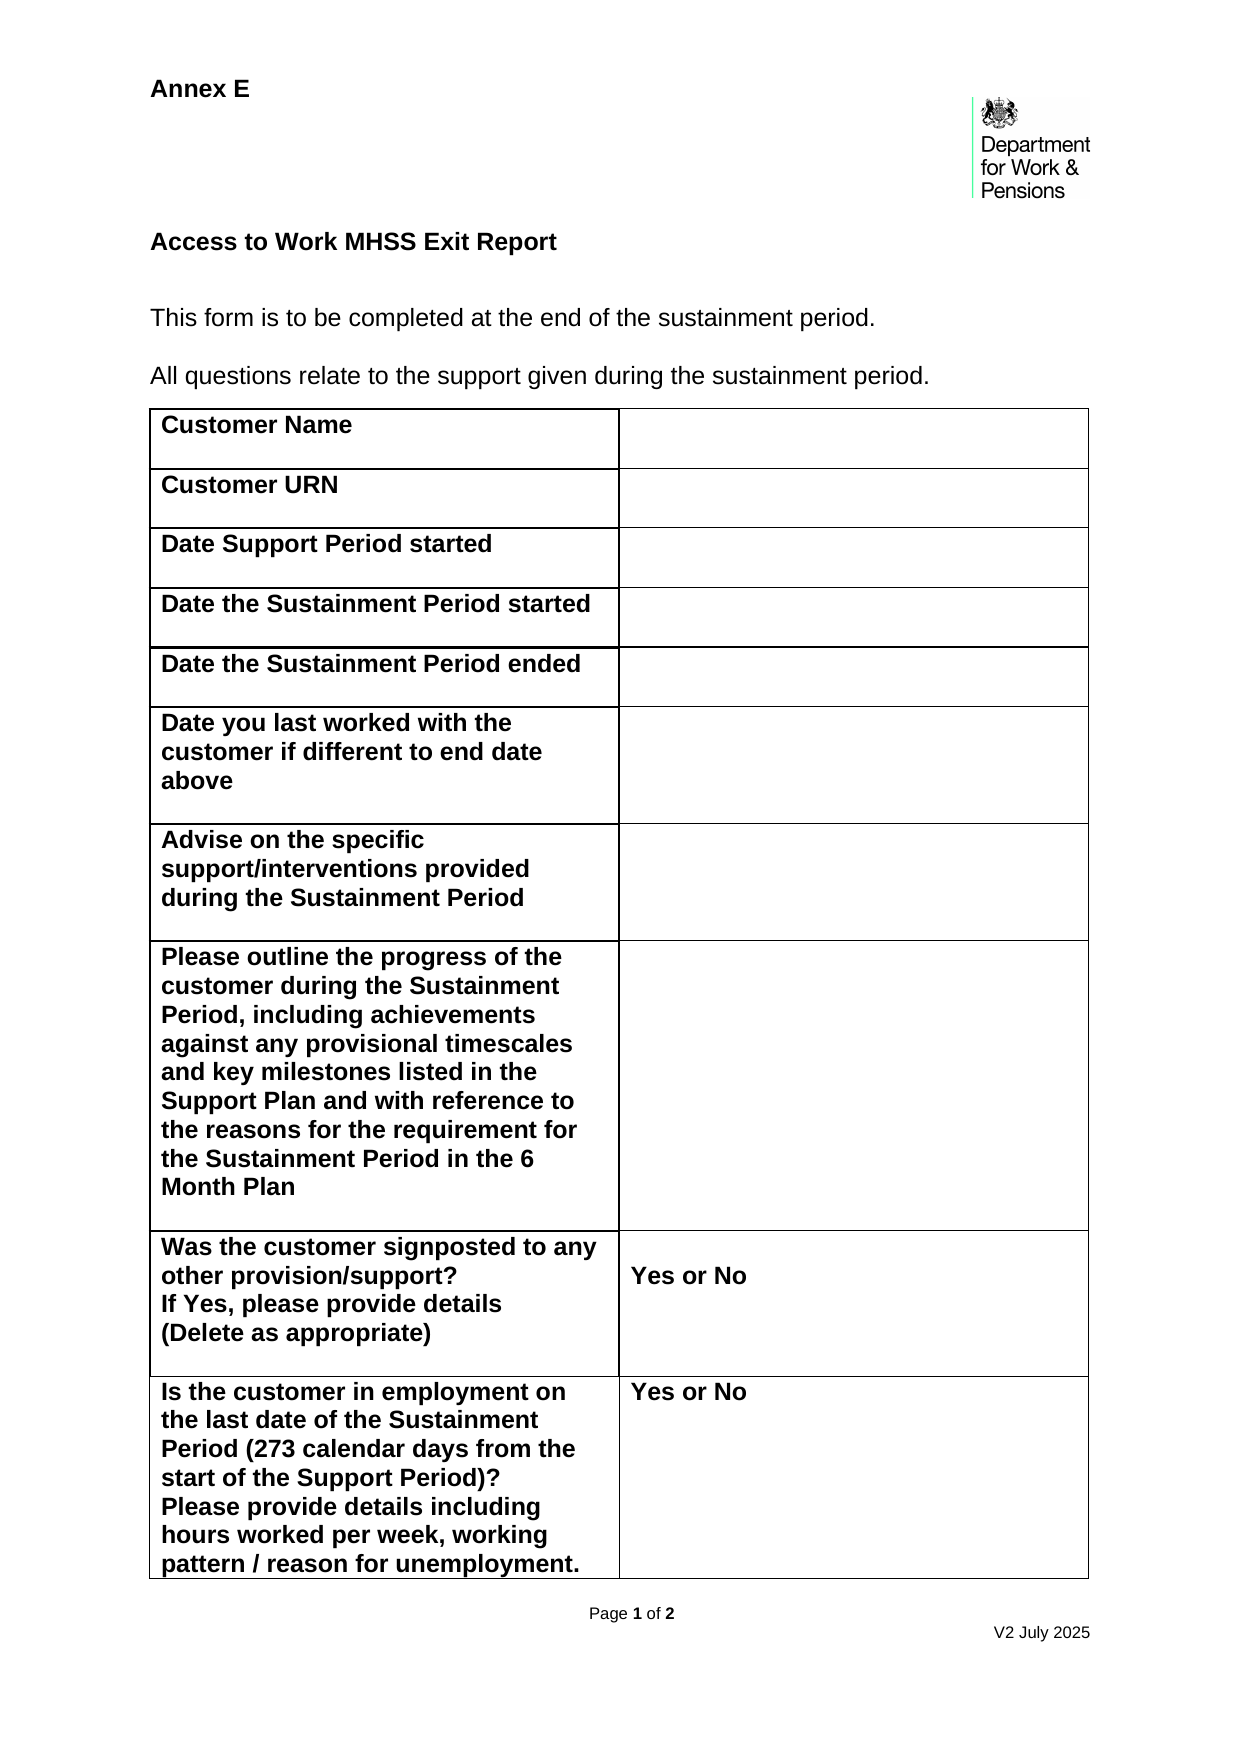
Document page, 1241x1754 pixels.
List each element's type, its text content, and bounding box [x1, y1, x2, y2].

table_cell [620, 648, 1088, 706]
table_cell [620, 941, 1088, 1230]
table_cell Was the customer signposted to any other provision/support? If Yes, please provide details (Delete as appropriate) [151, 1232, 618, 1376]
text Access to Work MHSS Exit Report [150, 227, 1090, 256]
table_cell Yes or No [620, 1231, 1088, 1376]
table_header [620, 409, 1088, 468]
table_cell [620, 469, 1088, 527]
table_cell Is the customer in employment on the last date of the Sustainment Period (273 calendar days from the start of the Support Period)? Please provide details including hours worked per week, working pattern / reason for unemployment. [150, 1377, 619, 1578]
text This form is to be completed at the end of the sustainment period. [150, 303, 1090, 332]
table_cell Date the Sustainment Period ended [151, 649, 618, 706]
table_cell [620, 824, 1088, 940]
table_cell Customer URN [151, 470, 618, 527]
table_header Customer Name [151, 410, 618, 468]
table_cell Date Support Period started [151, 529, 618, 587]
table_cell Yes or No [620, 1377, 1088, 1578]
table_cell Please outline the progress of the customer during the Sustainment Period, including achievements against any provisional timescales and key milestones listed in the Support Plan and with reference to the reasons for the requirement for the Sustainment Period in the 6 Month Plan [151, 942, 618, 1230]
table_cell [620, 528, 1088, 587]
table_cell Date you last worked with the customer if different to end date above [151, 708, 618, 823]
table_cell Advise on the specific support/interventions provided during the Sustainment Period [151, 825, 618, 940]
table_cell [620, 588, 1088, 646]
table_cell [620, 707, 1088, 823]
text All questions relate to the support given during the sustainment period. [150, 361, 1090, 389]
table_cell Date the Sustainment Period started [151, 589, 618, 646]
